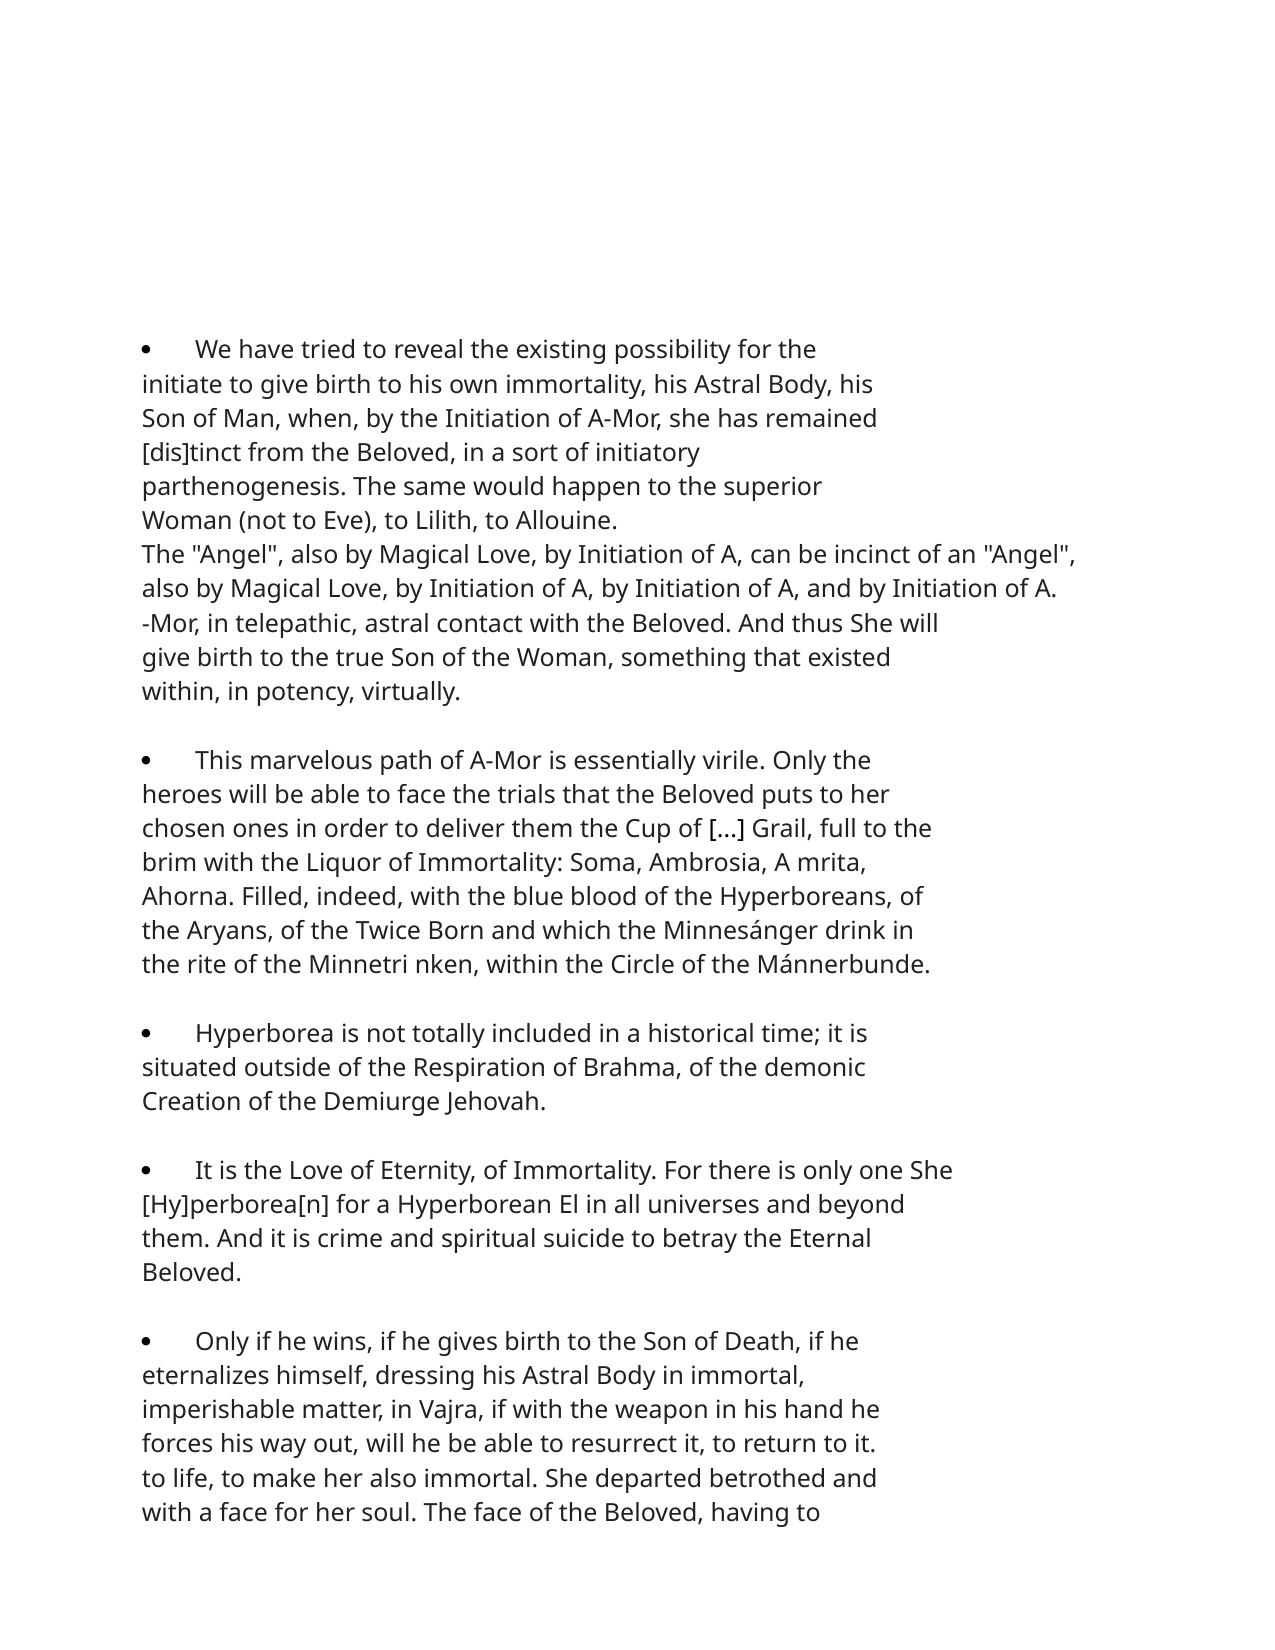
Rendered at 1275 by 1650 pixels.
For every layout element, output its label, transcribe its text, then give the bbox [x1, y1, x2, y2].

text The "Angel", also by Magical Love, by Initiation of A, can be incinct of an "Angel", also by Magical Love, by Initiation of A, by Initiation of A, and by Initiation of A. [141, 537, 1092, 605]
list Hyperborea is not totally included in a historical time; it is situated outside of the Respiration of Brahma, of the demonic Creation of the Demiurge Jehovah. [142, 1016, 949, 1118]
list We have tried to reveal the existing possibility for the initiate to give birth to his own immortality, his Astral Body, his Son of Man, when, by the Initiation of A-Mor, she has remained [dis]tinct from the Beloved, in a sort of initiatory parthenogenesis. The same would happen to the superior Woman (not to Eve), to Lilith, to Allouine. [142, 332, 894, 537]
text -Mor, in telepathic, astral contact with the Beloved. And thus She will give birth to the true Son of the Woman, something that existed within, in potency, virtually. [142, 605, 954, 708]
text to life, to make her also immortal. She departed betrothed and with a face for her soul. The face of the Beloved, having to [142, 1461, 913, 1529]
list Only if he wins, if he gives birth to the Son of Death, if he eternalizes himself, dressing his Astral Body in immortal, imperishable matter, in Vajra, if with the weapon in his hand he forces his way out, will he be able to resurrect it, to return to it. [142, 1324, 903, 1460]
list It is the Love of Eternity, of Immortality. For there is only one She [Hy]perborea[n] for a Hyperborean El in all universes and beyond them. And it is crime and spiritual suicide to betray the Eternal Beloved. [142, 1153, 966, 1289]
list This marvelous path of A-Mor is essentially virile. Only the heroes will be able to face the trials that the Beloved puts to her chosen ones in order to deliver them the Cup of [...] Grail, full to the brim with the Liquor of Immortality: Soma, Ambrosia, A mrita, Ahorna. Filled, indeed, with the blue blood of the Hyperboreans, of the Aryans, of the Twice Born and which the Minnesánger drink in the rite of the Minnetri nken, within the Circle of the Mánnerbunde. [142, 743, 934, 981]
